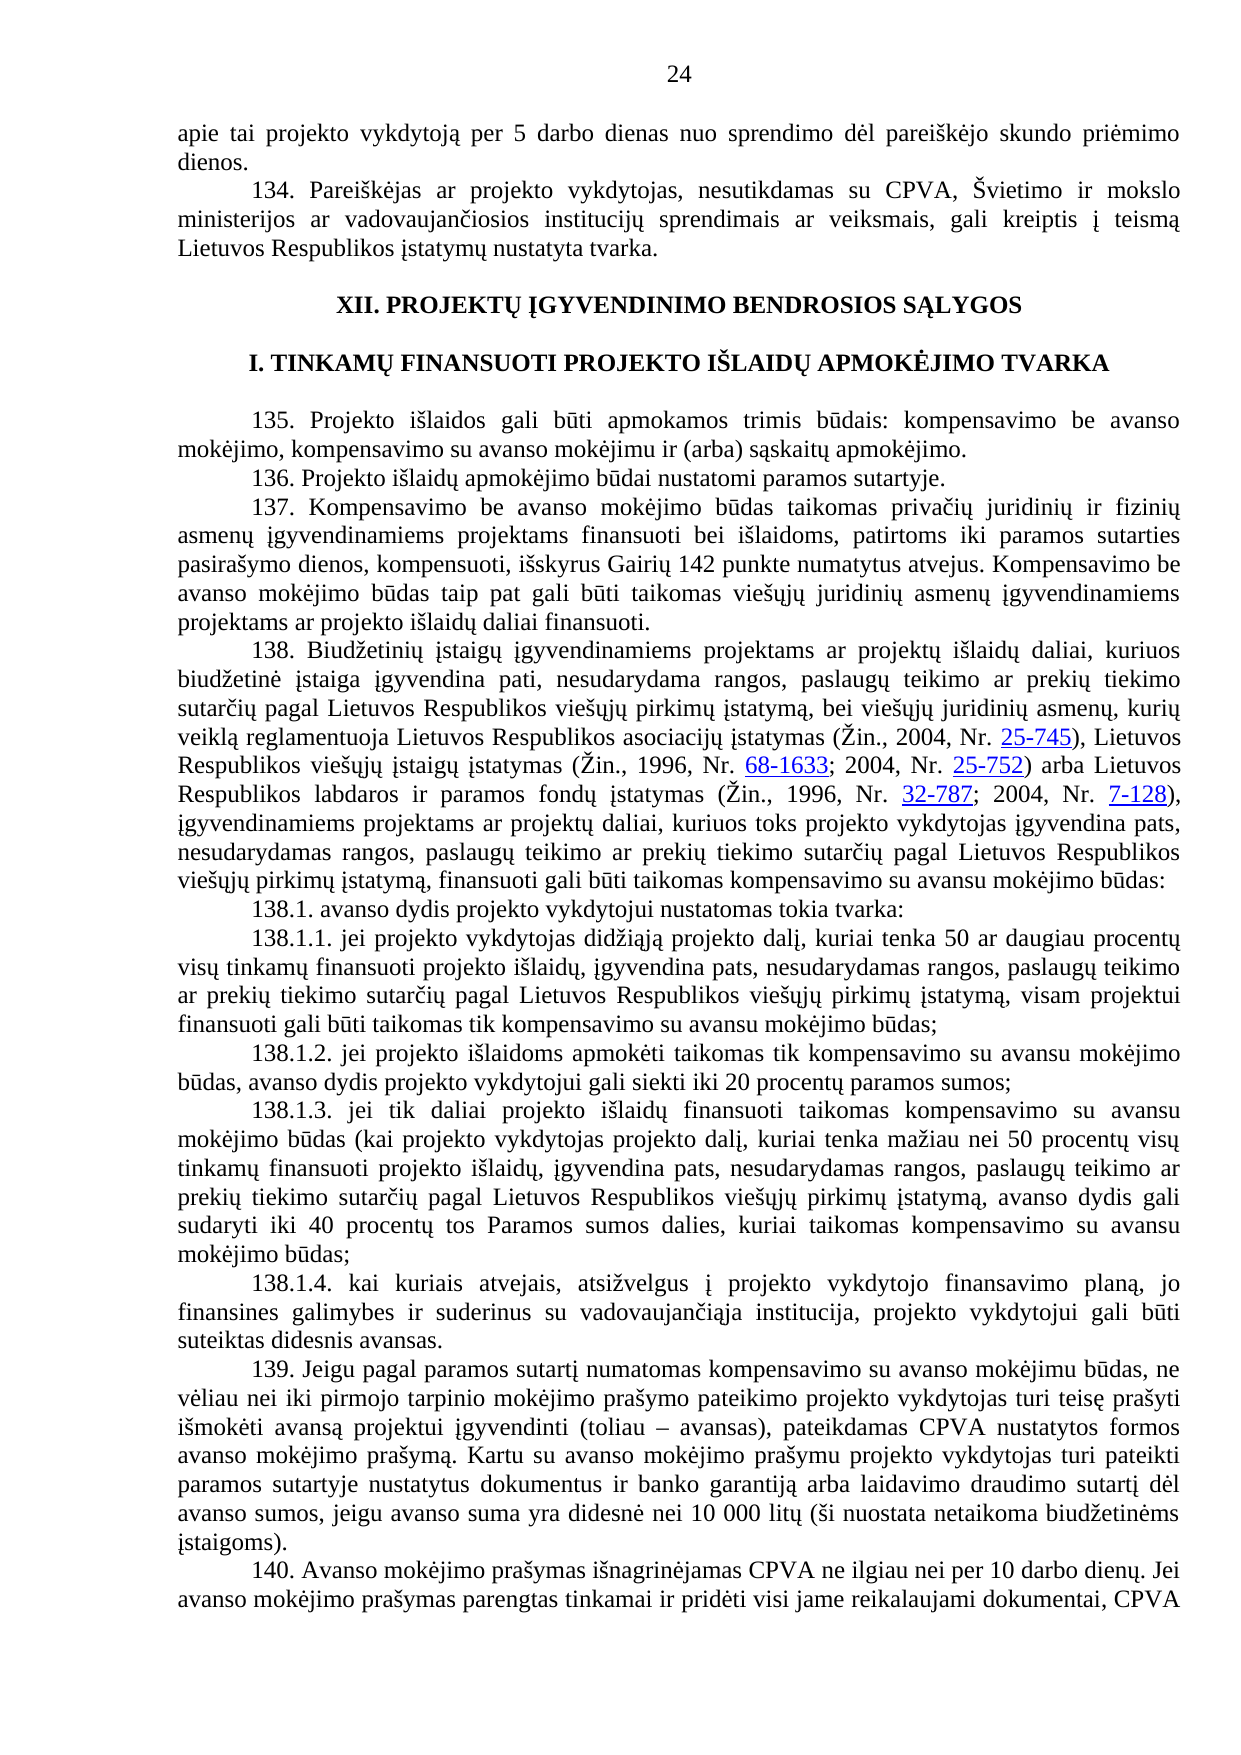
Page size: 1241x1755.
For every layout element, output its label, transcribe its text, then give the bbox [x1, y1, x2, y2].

text 135. Projekto išlaidos gali būti apmokamos trimis būdais: kompensavimo be avanso mokėjimo, kompensavimo su avanso mokėjimu ir (arba) sąskaitų apmokėjimo. [177, 406, 1181, 463]
text apie tai projekto vykdytoją per 5 darbo dienas nuo sprendimo dėl pareiškėjo skundo priėmimo dienos. [177, 118, 1181, 176]
text 139. Jeigu pagal paramos sutartį numatomas kompensavimo su avanso mokėjimu būdas, ne vėliau nei iki pirmojo tarpinio mokėjimo prašymo pateikimo projekto vykdytojas turi teisę prašyti išmokėti avansą projektui įgyvendinti (toliau – avansas), pateikdamas CPVA nustatytos formos avanso mokėjimo prašymą. Kartu su avanso mokėjimo prašymu projekto vykdytojas turi pateikti paramos sutartyje nustatytus dokumentus ir banko garantiją arba laidavimo draudimo sutartį dėl avanso sumos, jeigu avanso suma yra didesnė nei 10 000 litų (ši nuostata netaikoma biudžetinėms įstaigoms). [177, 1354, 1181, 1556]
text 138.1. avanso dydis projekto vykdytojui nustatomas tokia tvarka: [177, 894, 1181, 923]
text 140. Avanso mokėjimo prašymas išnagrinėjamas CPVA ne ilgiau nei per 10 darbo dienų. Jei avanso mokėjimo prašymas parengtas tinkamai ir pridėti visi jame reikalaujami dokumentai, CPVA [177, 1556, 1181, 1613]
text 136. Projekto išlaidų apmokėjimo būdai nustatomi paramos sutartyje. [177, 463, 1181, 492]
text 138.1.3. jei tik daliai projekto išlaidų finansuoti taikomas kompensavimo su avansu mokėjimo būdas (kai projekto vykdytojas projekto dalį, kuriai tenka mažiau nei 50 procentų visų tinkamų finansuoti projekto išlaidų, įgyvendina pats, nesudarydamas rangos, paslaugų teikimo ar prekių tiekimo sutarčių pagal Lietuvos Respublikos viešųjų pirkimų įstatymą, avanso dydis gali sudaryti iki 40 procentų tos Paramos sumos dalies, kuriai taikomas kompensavimo su avansu mokėjimo būdas; [177, 1096, 1181, 1268]
text I. TINKAMŲ FINANSUOTI PROJEKTO IŠLAIDŲ APMOKĖJIMO TVARKA [177, 348, 1181, 377]
text 138. Biudžetinių įstaigų įgyvendinamiems projektams ar projektų išlaidų daliai, kuriuos biudžetinė įstaiga įgyvendina pati, nesudarydama rangos, paslaugų teikimo ar prekių tiekimo sutarčių pagal Lietuvos Respublikos viešųjų pirkimų įstatymą, bei viešųjų juridinių asmenų, kurių veiklą reglamentuoja Lietuvos Respublikos asociacijų įstatymas (Žin., 2004, Nr. 25-745), Lietuvos Respublikos viešųjų įstaigų įstatymas (Žin., 1996, Nr. 68-1633; 2004, Nr. 25-752) arba Lietuvos Respublikos labdaros ir paramos fondų įstatymas (Žin., 1996, Nr. 32-787; 2004, Nr. 7-128), įgyvendinamiems projektams ar projektų daliai, kuriuos toks projekto vykdytojas įgyvendina pats, nesudarydamas rangos, paslaugų teikimo ar prekių tiekimo sutarčių pagal Lietuvos Respublikos viešųjų pirkimų įstatymą, finansuoti gali būti taikomas kompensavimo su avansu mokėjimo būdas: [177, 636, 1181, 894]
text 138.1.1. jei projekto vykdytojas didžiąją projekto dalį, kuriai tenka 50 ar daugiau procentų visų tinkamų finansuoti projekto išlaidų, įgyvendina pats, nesudarydamas rangos, paslaugų teikimo ar prekių tiekimo sutarčių pagal Lietuvos Respublikos viešųjų pirkimų įstatymą, visam projektui finansuoti gali būti taikomas tik kompensavimo su avansu mokėjimo būdas; [177, 923, 1181, 1038]
text 134. Pareiškėjas ar projekto vykdytojas, nesutikdamas su CPVA, Švietimo ir mokslo ministerijos ar vadovaujančiosios institucijų sprendimais ar veiksmais, gali kreiptis į teismą Lietuvos Respublikos įstatymų nustatyta tvarka. [177, 176, 1181, 262]
text 138.1.2. jei projekto išlaidoms apmokėti taikomas tik kompensavimo su avansu mokėjimo būdas, avanso dydis projekto vykdytojui gali siekti iki 20 procentų paramos sumos; [177, 1038, 1181, 1096]
text XII. PROJEKTŲ ĮGYVENDINIMO BENDROSIOS SĄLYGOS [177, 291, 1181, 319]
text 137. Kompensavimo be avanso mokėjimo būdas taikomas privačių juridinių ir fizinių asmenų įgyvendinamiems projektams finansuoti bei išlaidoms, patirtoms iki paramos sutarties pasirašymo dienos, kompensuoti, išskyrus Gairių 142 punkte numatytus atvejus. Kompensavimo be avanso mokėjimo būdas taip pat gali būti taikomas viešųjų juridinių asmenų įgyvendinamiems projektams ar projekto išlaidų daliai finansuoti. [177, 492, 1181, 636]
text 138.1.4. kai kuriais atvejais, atsižvelgus į projekto vykdytojo finansavimo planą, jo finansines galimybes ir suderinus su vadovaujančiąja institucija, projekto vykdytojui gali būti suteiktas didesnis avansas. [177, 1268, 1181, 1354]
